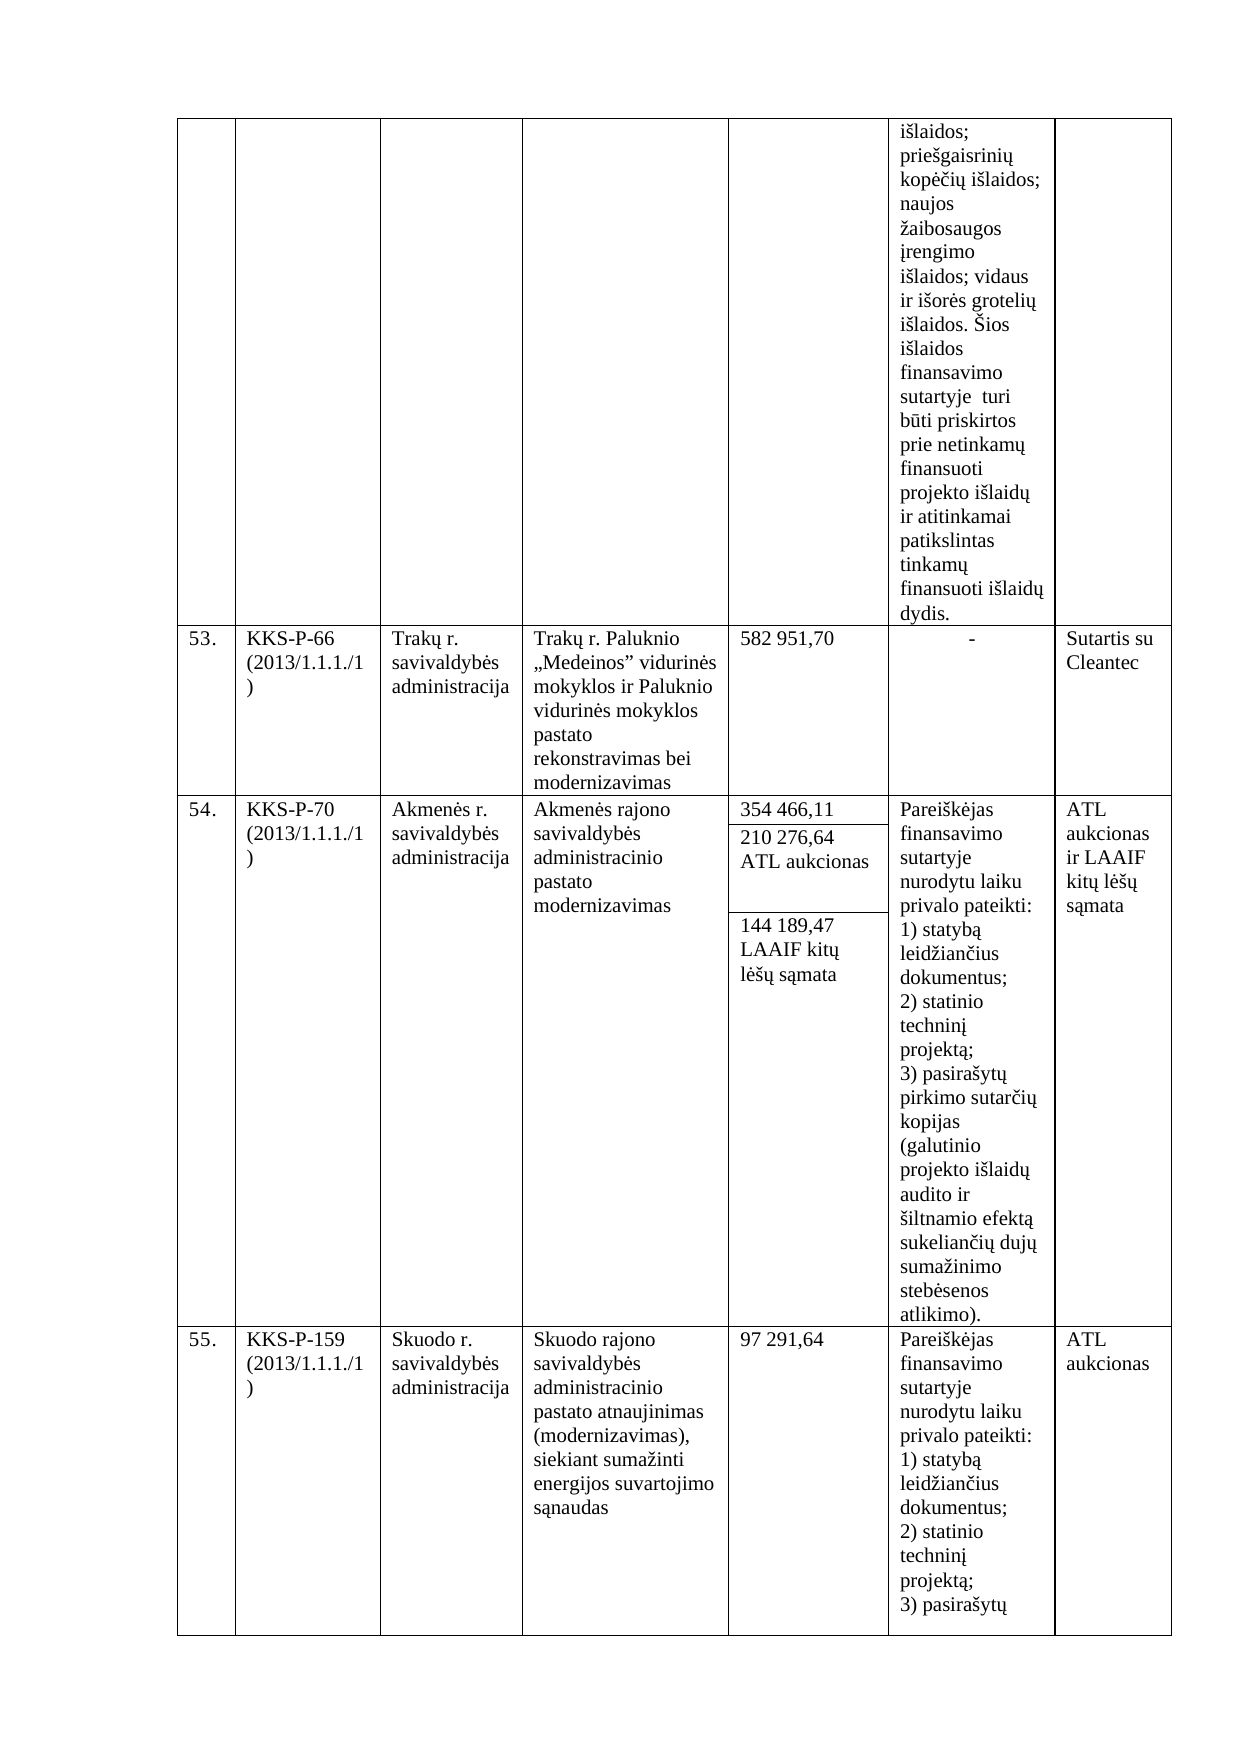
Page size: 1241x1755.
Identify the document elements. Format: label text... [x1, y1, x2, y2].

table_cell [1056, 119, 1171, 624]
table_cell 97 291,64 [729, 1327, 888, 1635]
table_cell Pareiškėjas finansavimo sutartyje nurodytu laiku privalo pateikti: 1) statybą leidžiančius dokumentus; 2) statinio techninį projektą; 3) pasirašytų pirkimo sutarčių kopijas (galutinio projekto išlaidų audito ir šiltnamio efektą sukeliančių dujų sumažinimo stebėsenos atlikimo). [889, 796, 900, 1326]
table_cell Sutartis su Cleantec [1056, 626, 1171, 795]
table_cell Akmenės r. savivaldybės administracija [381, 796, 522, 1326]
table_cell 210 276,64 ATL aukcionas [729, 825, 888, 912]
table_cell Skuodo r. savivaldybės administracija [381, 1327, 522, 1635]
table_cell 144 189,47 LAAIF kitų lėšų sąmata [729, 913, 888, 1326]
table_cell ATL aukcionas ir LAAIF kitų lėšų sąmata [1056, 796, 1171, 1326]
table_cell 354 466,11 [729, 796, 888, 824]
table_cell [381, 119, 522, 624]
table_cell KKS-P-159 (2013/1.1.1./1) [236, 1327, 380, 1635]
table_cell 54. [178, 796, 235, 1326]
table_cell Skuodo rajono savivaldybės administracinio pastato atnaujinimas (modernizavimas), siekiant sumažinti energijos suvartojimo sąnaudas [523, 1327, 728, 1635]
table_cell Trakų r. savivaldybės administracija [381, 626, 522, 795]
table_cell Pareiškėjas finansavimo sutartyje nurodytu laiku privalo pateikti: 1) statybą leidžiančius dokumentus; 2) statinio techninį projektą; 3) pasirašytų pirkimo sutarčių kopijas (galutinio projekto išlaidų audito ir šiltnamio efektą sukeliančių dujų sumažinimo stebėsenos atlikimo). [889, 1327, 1054, 1635]
table_cell - [889, 626, 1054, 795]
table_cell 55. [178, 1327, 235, 1635]
table_cell [236, 119, 380, 624]
table_cell 582 951,70 [729, 626, 888, 795]
table_cell KKS-P-66 (2013/1.1.1./1) [236, 626, 380, 795]
table_cell [729, 119, 888, 624]
table_cell KKS-P-70 (2013/1.1.1./1) [236, 796, 380, 1326]
table_cell [178, 119, 235, 624]
table_cell ATL aukcionas [1056, 1327, 1171, 1635]
table_cell [523, 119, 728, 624]
table_cell Akmenės rajono savivaldybės administracinio pastato modernizavimas [523, 796, 728, 1326]
table_cell Trakų r. Paluknio „Medeinos” vidurinės mokyklos ir Paluknio vidurinės mokyklos pastato rekonstravimas bei modernizavimas [523, 626, 728, 795]
table_cell 53. [178, 626, 235, 795]
